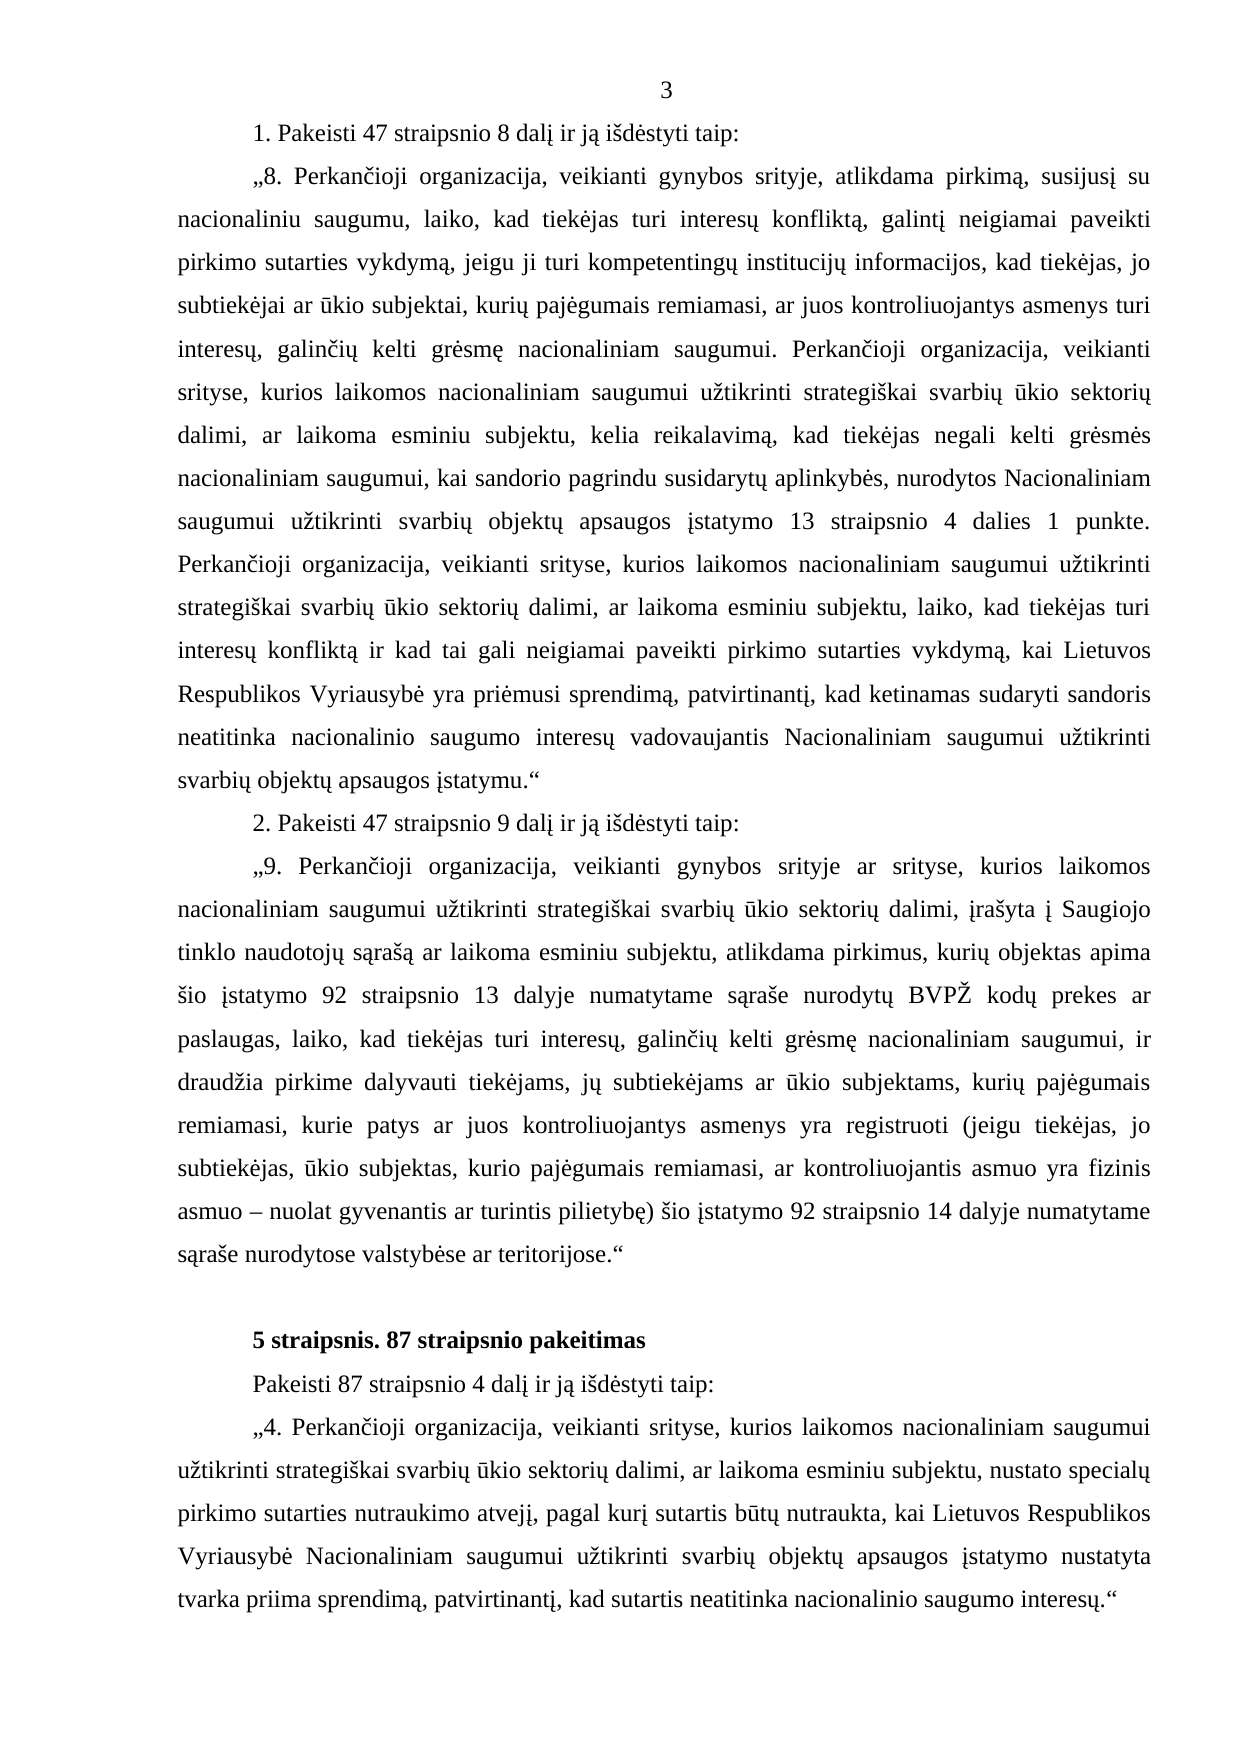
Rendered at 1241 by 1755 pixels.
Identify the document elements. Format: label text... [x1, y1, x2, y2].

text 2. Pakeisti 47 straipsnio 9 dalį ir ją išdėstyti taip: [177, 808, 1152, 837]
text 5 straipsnis. 87 straipsnio pakeitimas [177, 1326, 1152, 1354]
text „8. Perkančioji organizacija, veikianti gynybos srityje, atlikdama pirkimą, susijusį su nacionaliniu saugumu, laiko, kad tiekėjas turi interesų konfliktą, galintį neigiamai paveikti pirkimo sutarties vykdymą, jeigu ji turi kompetentingų institucijų informacijos, kad tiekėjas, jo subtiekėjai ar ūkio subjektai, kurių pajėgumais remiamasi, ar juos kontroliuojantys asmenys turi interesų, galinčių kelti grėsmę nacionaliniam saugumui. Perkančioji organizacija, veikianti srityse, kurios laikomos nacionaliniam saugumui užtikrinti strategiškai svarbių ūkio sektorių dalimi, ar laikoma esminiu subjektu, kelia reikalavimą, kad tiekėjas negali kelti grėsmės nacionaliniam saugumui, kai sandorio pagrindu susidarytų aplinkybės, nurodytos Nacionaliniam saugumui užtikrinti svarbių objektų apsaugos įstatymo 13 straipsnio 4 dalies 1 punkte. Perkančioji organizacija, veikianti srityse, kurios laikomos nacionaliniam saugumui užtikrinti strategiškai svarbių ūkio sektorių dalimi, ar laikoma esminiu subjektu, laiko, kad tiekėjas turi interesų konfliktą ir kad tai gali neigiamai paveikti pirkimo sutarties vykdymą, kai Lietuvos Respublikos Vyriausybė yra priėmusi sprendimą, patvirtinantį, kad ketinamas sudaryti sandoris neatitinka nacionalinio saugumo interesų vadovaujantis Nacionaliniam saugumui užtikrinti svarbių objektų apsaugos įstatymu.“ [177, 161, 1152, 794]
text „9. Perkančioji organizacija, veikianti gynybos srityje ar srityse, kurios laikomos nacionaliniam saugumui užtikrinti strategiškai svarbių ūkio sektorių dalimi, įrašyta į Saugiojo tinklo naudotojų sąrašą ar laikoma esminiu subjektu, atlikdama pirkimus, kurių objektas apima šio įstatymo 92 straipsnio 13 dalyje numatytame sąraše nurodytų BVPŽ kodų prekes ar paslaugas, laiko, kad tiekėjas turi interesų, galinčių kelti grėsmę nacionaliniam saugumui, ir draudžia pirkime dalyvauti tiekėjams, jų subtiekėjams ar ūkio subjektams, kurių pajėgumais remiamasi, kurie patys ar juos kontroliuojantys asmenys yra registruoti (jeigu tiekėjas, jo subtiekėjas, ūkio subjektas, kurio pajėgumais remiamasi, ar kontroliuojantis asmuo yra fizinis asmuo – nuolat gyvenantis ar turintis pilietybę) šio įstatymo 92 straipsnio 14 dalyje numatytame sąraše nurodytose valstybėse ar teritorijose.“ [177, 851, 1152, 1268]
text „4. Perkančioji organizacija, veikianti srityse, kurios laikomos nacionaliniam saugumui užtikrinti strategiškai svarbių ūkio sektorių dalimi, ar laikoma esminiu subjektu, nustato specialų pirkimo sutarties nutraukimo atvejį, pagal kurį sutartis būtų nutraukta, kai Lietuvos Respublikos Vyriausybė Nacionaliniam saugumui užtikrinti svarbių objektų apsaugos įstatymo nustatyta tvarka priima sprendimą, patvirtinantį, kad sutartis neatitinka nacionalinio saugumo interesų.“ [177, 1412, 1152, 1613]
text Pakeisti 87 straipsnio 4 dalį ir ją išdėstyti taip: [177, 1369, 1152, 1397]
text 1. Pakeisti 47 straipsnio 8 dalį ir ją išdėstyti taip: [177, 118, 1152, 147]
